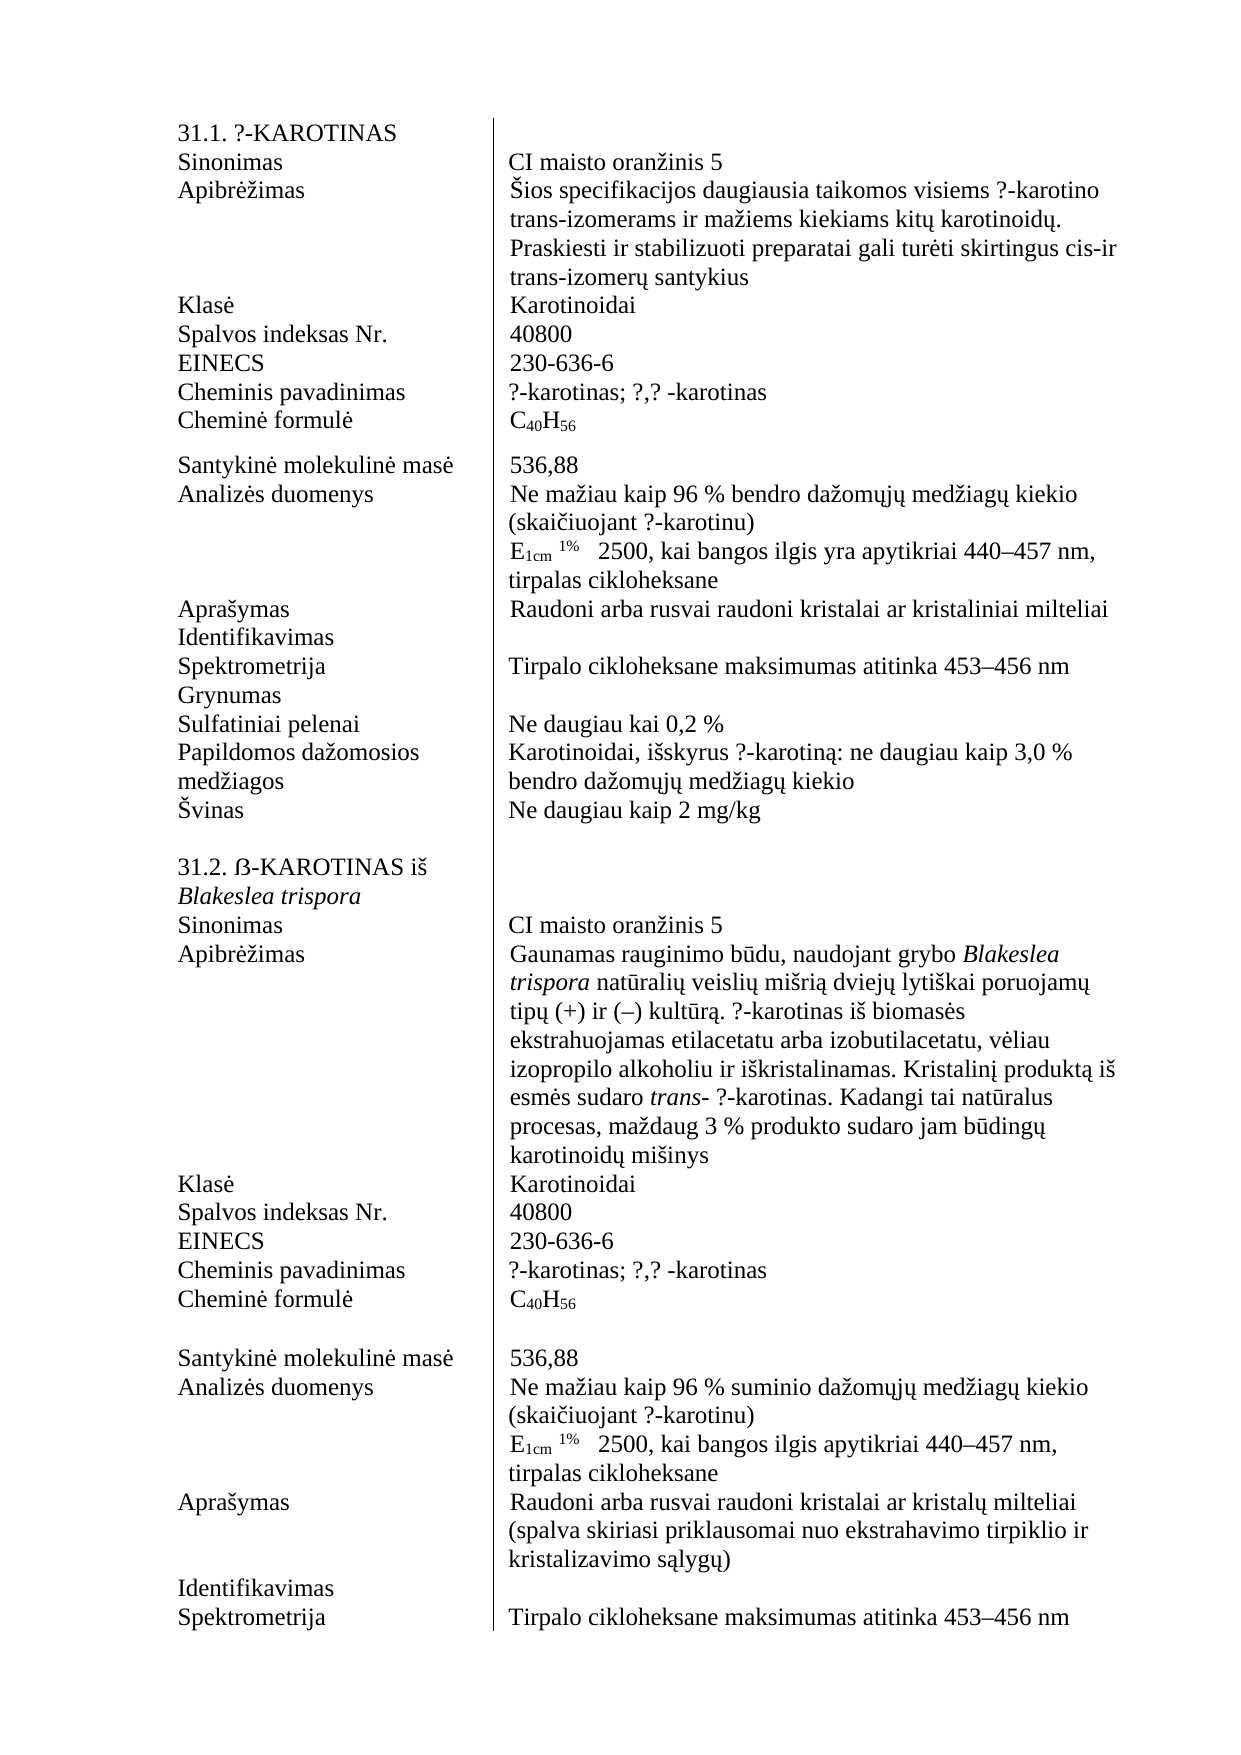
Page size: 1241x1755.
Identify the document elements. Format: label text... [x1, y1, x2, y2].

table_cell Ne mažiau kaip 96 % suminio dažomųjų medžiagų kiekio (skaičiuojant ?beta-karotinu) [494, 1372, 1122, 1429]
table_cell C40H56 [494, 406, 1122, 450]
table_cell Karotinoidai [494, 1169, 1122, 1197]
table_cell 230-636-6 [494, 1226, 1122, 1255]
table_cell Spalvos indeksas Nr. [177, 1198, 493, 1226]
table_cell Santykinė molekulinė masė [177, 450, 493, 479]
table_cell Grynumas [177, 680, 493, 709]
table_cell [494, 623, 1122, 651]
table_cell 536,88 [494, 450, 1122, 479]
table_cell EINECS [177, 1226, 493, 1255]
table_cell EINECS [177, 348, 493, 377]
table_cell Cheminis pavadinimas [177, 1255, 493, 1284]
table_cell C40H56 [494, 1284, 1122, 1343]
table_cell Sinonimas [177, 147, 493, 176]
table_cell Aprašymas [177, 1487, 493, 1573]
table_cell Raudoni arba rusvai raudoni kristalai ar kristaliniai milteliai [494, 594, 1122, 622]
table_cell Cheminis pavadinimas [177, 377, 493, 406]
table_cell Švinas [177, 795, 493, 824]
table_cell Tirpalo cikloheksane maksimumas atitinka 453–456 nm [494, 1602, 1122, 1631]
table_cell Papildomos dažomosios medžiagos [177, 738, 493, 795]
table_cell Ne daugiau kaip 2 mg/kg [494, 795, 1122, 824]
table_cell [494, 680, 1122, 709]
table_cell [494, 853, 1122, 910]
table_cell Šios specifikacijos daugiausia taikomos visiems ?beta-karotino trans-izomerams ir mažiems kiekiams kitų karotinoidų. Praskiesti ir stabilizuoti preparatai gali turėti skirtingus cis-ir trans-izomerų santykius [494, 176, 1122, 291]
table_cell Sinonimas [177, 910, 493, 939]
table_cell Tirpalo cikloheksane maksimumas atitinka 453–456 nm [494, 651, 1122, 680]
table_cell [177, 824, 493, 852]
table_cell Cheminė formulė [177, 406, 493, 450]
table_cell Karotinoidai [494, 291, 1122, 319]
table_cell 31.1. ?beta-karotinas [177, 118, 493, 147]
table_cell 31.2. ß-karotinas iš Blakeslea trispora [177, 853, 493, 910]
table_cell [494, 118, 1122, 147]
table_cell Ne daugiau kai 0,2 % [494, 709, 1122, 737]
table_cell Klasė [177, 291, 493, 319]
table_cell Ne mažiau kaip 96 % bendro dažomųjų medžiagų kiekio (skaičiuojant ?beta-karotinu) [494, 479, 1122, 536]
table_cell CI maisto oranžinis 5 [494, 147, 1122, 176]
table_cell E1cm 1% 2500, kai bangos ilgis apytikriai 440–457 nm, tirpalas cikloheksane [494, 1429, 1122, 1487]
table_cell 536,88 [494, 1343, 1122, 1372]
table_cell Apibrėžimas [177, 939, 493, 1169]
table_cell Klasė [177, 1169, 493, 1197]
table_cell 40800 [494, 1198, 1122, 1226]
table_cell Analizės duomenys [177, 479, 493, 536]
table_cell Identifikavimas [177, 623, 493, 651]
table_cell Analizės duomenys [177, 1372, 493, 1487]
table_cell 40800 [494, 319, 1122, 348]
table_cell [494, 1573, 1122, 1602]
table_cell E1cm 1% 2500, kai bangos ilgis yra apytikriai 440–457 nm, tirpalas cikloheksane [494, 536, 1122, 594]
table_cell Gaunamas rauginimo būdu, naudojant grybo Blakeslea trispora natūralių veislių mišrią dviejų lytiškai poruojamų tipų (+) ir (–) kultūrą. ?beta-karotinas iš biomasės ekstrahuojamas etilacetatu arba izobutilacetatu, vėliau izopropilo alkoholiu ir iškristalinamas. Kristalinį produktą iš esmės sudaro trans- ?beta-karotinas. Kadangi tai natūralus procesas, maždaug 3 % produkto sudaro jam būdingų karotinoidų mišinys [494, 939, 1122, 1169]
table_cell Cheminė formulė [177, 1284, 493, 1343]
table_cell Spektrometrija [177, 651, 493, 680]
table_cell ?beta-karotinas; ?beta,?beta -karotinas [494, 1255, 1122, 1284]
table_cell Sulfatiniai pelenai [177, 709, 493, 737]
table_cell Identifikavimas [177, 1573, 493, 1602]
table_cell [177, 536, 493, 594]
table_cell CI maisto oranžinis 5 [494, 910, 1122, 939]
table_cell Spektrometrija [177, 1602, 493, 1631]
table_cell 230-636-6 [494, 348, 1122, 377]
table_cell Karotinoidai, išskyrus ?beta-karotiną: ne daugiau kaip 3,0 % bendro dažomųjų medžiagų kiekio [494, 738, 1122, 795]
table_cell [494, 824, 1122, 852]
table_cell Spalvos indeksas Nr. [177, 319, 493, 348]
table_cell Raudoni arba rusvai raudoni kristalai ar kristalų milteliai (spalva skiriasi priklausomai nuo ekstrahavimo tirpiklio ir kristalizavimo sąlygų) [494, 1487, 1122, 1573]
table_cell Santykinė molekulinė masė [177, 1343, 493, 1372]
table_cell ?beta-karotinas; ?beta,?beta -karotinas [494, 377, 1122, 406]
table_cell Apibrėžimas [177, 176, 493, 291]
table_cell Aprašymas [177, 594, 493, 622]
